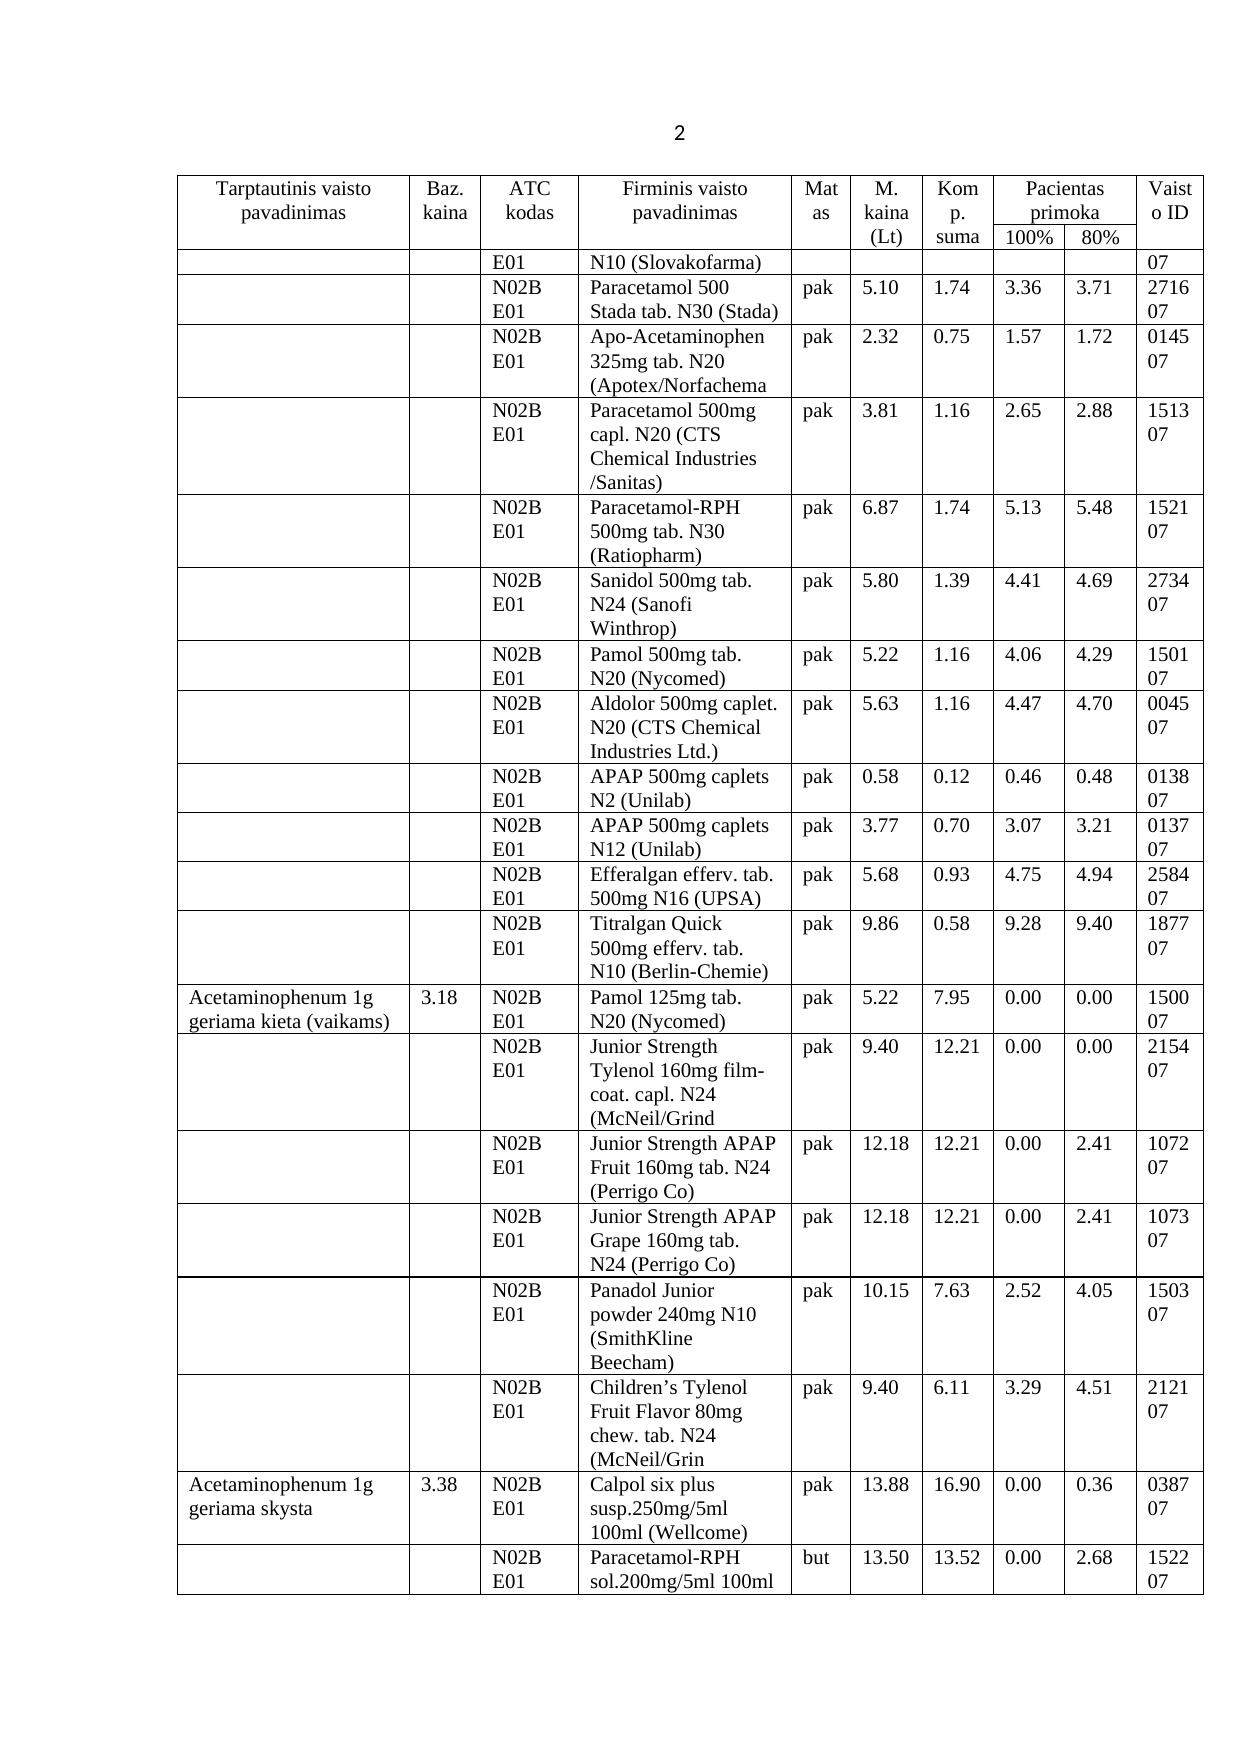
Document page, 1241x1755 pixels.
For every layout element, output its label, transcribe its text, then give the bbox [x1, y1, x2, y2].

table_cell [410, 250, 480, 274]
table_cell [410, 862, 480, 910]
table_cell Acetaminophenum 1g geriama kieta (vaikams) [178, 985, 409, 1033]
table_cell Junior Strength APAP Grape 160mg tab. N24 (Perrigo Co) [579, 1204, 791, 1276]
table_cell [410, 1131, 480, 1203]
table_cell 5.63 [851, 691, 922, 763]
table_cell 0.58 [923, 911, 993, 983]
table_cell 12.21 [923, 1204, 993, 1276]
table_cell 0.00 [994, 985, 1064, 1033]
table_cell 13.88 [851, 1472, 922, 1544]
table_cell [410, 1204, 480, 1276]
table_cell 4.06 [994, 641, 1064, 689]
table_cell [178, 911, 409, 983]
table_cell [410, 641, 480, 689]
table_cell Paracetamol-RPH sol.200mg/5ml 100ml [579, 1545, 791, 1593]
table_cell [178, 813, 409, 861]
table_cell N02B E01 [481, 398, 578, 494]
table_cell 215407 [1137, 1034, 1203, 1130]
table_cell 12.18 [851, 1131, 922, 1203]
table_cell 4.70 [1065, 691, 1136, 763]
table_header Baz. kaina [410, 176, 480, 249]
table_cell pak [792, 1204, 850, 1276]
table_cell 5.22 [851, 985, 922, 1033]
table_cell 5.48 [1065, 495, 1136, 567]
table_cell 0.00 [1065, 985, 1136, 1033]
table_cell 038707 [1137, 1472, 1203, 1544]
table_cell 1.16 [923, 691, 993, 763]
table_cell 7.63 [923, 1278, 993, 1374]
table_cell APAP 500mg caplets N12 (Unilab) [579, 813, 791, 861]
table_cell [410, 813, 480, 861]
table_cell Panadol Junior powder 240mg N10 (SmithKline Beecham) [579, 1278, 791, 1374]
table_cell Paracetamol-RPH 500mg tab. N30 (Ratiopharm) [579, 495, 791, 567]
table_cell [178, 1204, 409, 1276]
table_cell Junior Strength Tylenol 160mg film-coat. capl. N24 (McNeil/Grind [579, 1034, 791, 1130]
table_cell 1.74 [923, 275, 993, 323]
table_cell 0.00 [994, 1545, 1064, 1593]
table_cell 2.65 [994, 398, 1064, 494]
table_cell 4.51 [1065, 1375, 1136, 1471]
table_cell 3.38 [410, 1472, 480, 1544]
table_cell 1.74 [923, 495, 993, 567]
table_cell 0.00 [994, 1034, 1064, 1130]
table_cell pak [792, 813, 850, 861]
table_cell but [792, 1545, 850, 1593]
table_cell N02B E01 [481, 911, 578, 983]
table_cell 152107 [1137, 495, 1203, 567]
table_cell N02B E01 [481, 764, 578, 812]
table_cell pak [792, 1034, 850, 1130]
table_cell Paracetamol 500mg capl. N20 (CTS Chemical Industries /Sanitas) [579, 398, 791, 494]
table_cell Efferalgan efferv. tab. 500mg N16 (UPSA) [579, 862, 791, 910]
table_cell pak [792, 985, 850, 1033]
table_cell [410, 1034, 480, 1130]
table_cell 0.93 [923, 862, 993, 910]
table_header Firminis vaisto pavadinimas [579, 176, 791, 249]
table_cell Children’s Tylenol Fruit Flavor 80mg chew. tab. N24 (McNeil/Grin [579, 1375, 791, 1471]
table_cell pak [792, 325, 850, 397]
table_cell 271607 [1137, 275, 1203, 323]
table_cell 9.40 [851, 1375, 922, 1471]
table_cell 2.41 [1065, 1204, 1136, 1276]
table_cell 013807 [1137, 764, 1203, 812]
table_cell [178, 1034, 409, 1130]
table_cell 5.80 [851, 568, 922, 640]
table_cell 3.18 [410, 985, 480, 1033]
table_cell 2.52 [994, 1278, 1064, 1374]
table_cell 10.15 [851, 1278, 922, 1374]
table_cell [410, 911, 480, 983]
table_cell [178, 691, 409, 763]
table_cell 0.00 [1065, 1034, 1136, 1130]
table_cell N02B E01 [481, 691, 578, 763]
table_cell pak [792, 1375, 850, 1471]
table_cell N02B E01 [481, 275, 578, 323]
table_cell 6.87 [851, 495, 922, 567]
table_cell 4.75 [994, 862, 1064, 910]
table_header ATC kodas [481, 176, 578, 249]
table_cell [178, 764, 409, 812]
table_cell [178, 325, 409, 397]
table_cell [178, 1278, 409, 1374]
table_cell 150307 [1137, 1278, 1203, 1374]
table_cell pak [792, 275, 850, 323]
table_cell 12.21 [923, 1131, 993, 1203]
table_cell 3.29 [994, 1375, 1064, 1471]
table_cell [410, 764, 480, 812]
table_cell 2.68 [1065, 1545, 1136, 1593]
table_cell [178, 641, 409, 689]
table_cell 5.10 [851, 275, 922, 323]
table_cell 2.41 [1065, 1131, 1136, 1203]
table_cell 100% [994, 225, 1064, 249]
table_cell 187707 [1137, 911, 1203, 983]
table_cell Acetaminophenum 1g geriama skysta [178, 1472, 409, 1544]
table_cell 0.00 [994, 1472, 1064, 1544]
table_cell APAP 500mg caplets N2 (Unilab) [579, 764, 791, 812]
table_cell 9.40 [851, 1034, 922, 1130]
table_cell 107307 [1137, 1204, 1203, 1276]
table_cell N02B E01 [481, 1472, 578, 1544]
table_cell Pamol 125mg tab. N20 (Nycomed) [579, 985, 791, 1033]
table_cell N02B E01 [481, 985, 578, 1033]
table_cell N02B E01 [481, 1131, 578, 1203]
table_header Komp. suma (Lt) [923, 176, 993, 249]
table_cell 0.12 [923, 764, 993, 812]
table_cell 152207 [1137, 1545, 1203, 1593]
table_cell N02B E01 [481, 325, 578, 397]
table_header Tarptautinis vaisto pavadinimas [178, 176, 409, 249]
table_cell 150107 [1137, 641, 1203, 689]
table_cell [1065, 250, 1136, 274]
table_cell [792, 250, 850, 274]
table_cell 013707 [1137, 813, 1203, 861]
table_cell 3.81 [851, 398, 922, 494]
table_header Vaisto ID [1137, 176, 1203, 249]
table_cell [851, 250, 922, 274]
table_cell N02B E01 [481, 568, 578, 640]
table_cell pak [792, 1131, 850, 1203]
table_cell N02B E01 [481, 862, 578, 910]
table_cell [410, 325, 480, 397]
table_cell 4.94 [1065, 862, 1136, 910]
table_cell [410, 691, 480, 763]
table_cell 3.07 [994, 813, 1064, 861]
table_cell 9.86 [851, 911, 922, 983]
table_cell 9.40 [1065, 911, 1136, 983]
table_cell 2.88 [1065, 398, 1136, 494]
table_cell Pamol 500mg tab. N20 (Nycomed) [579, 641, 791, 689]
table_cell 2.32 [851, 325, 922, 397]
table_cell Aldolor 500mg caplet. N20 (CTS Chemical Industries Ltd.) [579, 691, 791, 763]
table_cell 5.68 [851, 862, 922, 910]
table_cell 273407 [1137, 568, 1203, 640]
table_cell 0.00 [994, 1131, 1064, 1203]
table_cell 12.21 [923, 1034, 993, 1130]
table_cell N02B E01 [481, 495, 578, 567]
table_cell 3.71 [1065, 275, 1136, 323]
table_cell [410, 275, 480, 323]
table_cell 9.28 [994, 911, 1064, 983]
table_cell N02B E01 [481, 1545, 578, 1593]
table_cell pak [792, 398, 850, 494]
table_cell pak [792, 911, 850, 983]
table_cell Sanidol 500mg tab. N24 (Sanofi Winthrop) [579, 568, 791, 640]
table_cell 12.18 [851, 1204, 922, 1276]
table_cell pak [792, 862, 850, 910]
table_header Pacientas primoka [994, 176, 1136, 224]
table_cell 13.50 [851, 1545, 922, 1593]
table_cell 0.48 [1065, 764, 1136, 812]
table_header M. kaina (Lt) [851, 176, 922, 249]
table_cell [178, 568, 409, 640]
table_cell 0.70 [923, 813, 993, 861]
table_cell 6.11 [923, 1375, 993, 1471]
table_cell [410, 1278, 480, 1374]
table_cell 4.47 [994, 691, 1064, 763]
table_cell 150007 [1137, 985, 1203, 1033]
table_cell 1.57 [994, 325, 1064, 397]
table_cell 0.58 [923, 250, 993, 274]
table_cell 4.41 [994, 568, 1064, 640]
table_cell 07 [1137, 250, 1203, 274]
table_cell 151307 [1137, 398, 1203, 494]
table_cell 4.05 [1065, 1278, 1136, 1374]
table_cell 7.95 [923, 985, 993, 1033]
table_cell 16.90 [923, 1472, 993, 1544]
table_cell N02B E01 [481, 1375, 578, 1471]
table_cell 212107 [1137, 1375, 1203, 1471]
table_cell [178, 1131, 409, 1203]
table_cell pak [792, 691, 850, 763]
table_cell N02B E01 [481, 1278, 578, 1374]
table_cell 1.72 [1065, 325, 1136, 397]
table_cell Paracetamol 500 Stada tab. N30 (Stada) [579, 275, 791, 323]
table_cell 1.16 [923, 641, 993, 689]
table_cell 4.29 [1065, 641, 1136, 689]
table_cell E01 [481, 250, 578, 274]
table_cell 80% [1065, 225, 1136, 249]
table_cell 4.69 [1065, 568, 1136, 640]
table_cell 3.21 [1065, 813, 1136, 861]
table_cell [410, 398, 480, 494]
table_cell [410, 568, 480, 640]
table_cell [178, 495, 409, 567]
table_cell N02B E01 [481, 813, 578, 861]
table_cell 0.75 [923, 325, 993, 397]
table_cell pak [792, 641, 850, 689]
table_cell 3.77 [851, 813, 922, 861]
table_cell [178, 1545, 409, 1593]
table_cell 1.16 [923, 398, 993, 494]
table_cell Junior Strength APAP Fruit 160mg tab. N24 (Perrigo Co) [579, 1131, 791, 1203]
table_cell [410, 495, 480, 567]
table_cell pak [792, 1472, 850, 1544]
table_cell [994, 250, 1064, 274]
table_cell 3.36 [994, 275, 1064, 323]
table_cell 5.22 [851, 641, 922, 689]
table_cell 1.39 [923, 568, 993, 640]
table_cell 13.52 [923, 1545, 993, 1593]
table_cell 0.00 [994, 1204, 1064, 1276]
table_cell [410, 1375, 480, 1471]
table_cell 0.58 [851, 764, 922, 812]
table_cell 258407 [1137, 862, 1203, 910]
table_cell 107207 [1137, 1131, 1203, 1203]
table_cell Apo-Acetaminophen 325mg tab. N20 (Apotex/Norfachema [579, 325, 791, 397]
table_cell pak [792, 568, 850, 640]
table_cell 5.13 [994, 495, 1064, 567]
table_cell N02B E01 [481, 1204, 578, 1276]
table_cell 004507 [1137, 691, 1203, 763]
table_cell [178, 862, 409, 910]
table_cell pak [792, 1278, 850, 1374]
table_header Matas [792, 176, 850, 249]
table_cell 014507 [1137, 325, 1203, 397]
table_cell pak [792, 764, 850, 812]
table_cell N02B E01 [481, 1034, 578, 1130]
table_cell [410, 1545, 480, 1593]
table_cell [178, 275, 409, 323]
table_cell Calpol six plus susp.250mg/5ml 100ml (Wellcome) [579, 1472, 791, 1544]
table_cell 0.36 [1065, 1472, 1136, 1544]
table_cell pak [792, 495, 850, 567]
table_cell Titralgan Quick 500mg efferv. tab. N10 (Berlin-Chemie) [579, 911, 791, 983]
table_cell [178, 1375, 409, 1471]
table_cell N02B E01 [481, 641, 578, 689]
table_cell N10 (Slovakofarma) [579, 250, 791, 274]
table_cell 0.46 [994, 764, 1064, 812]
table_cell [178, 398, 409, 494]
table_cell [178, 250, 409, 274]
